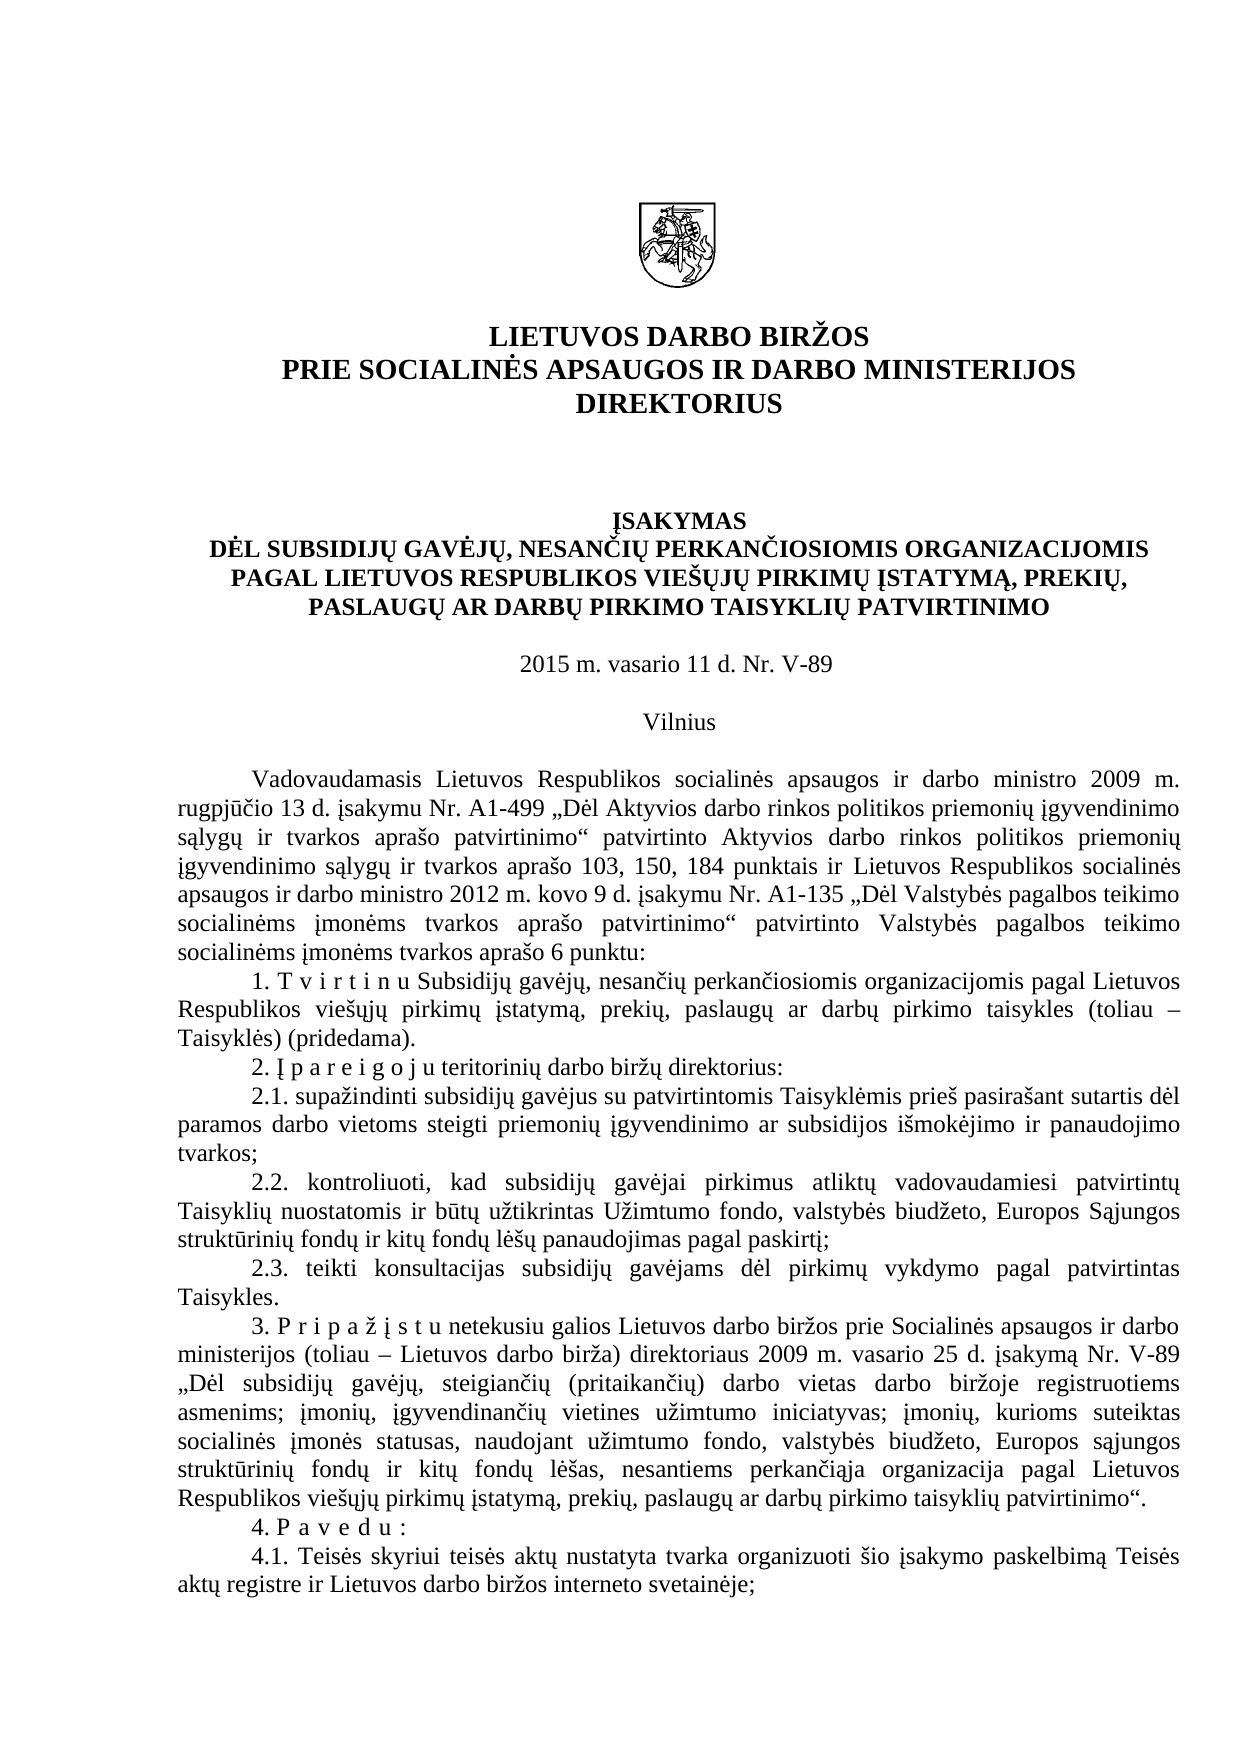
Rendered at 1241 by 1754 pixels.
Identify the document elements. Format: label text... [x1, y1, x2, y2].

text Vilnius [177, 707, 1181, 736]
text 4.1. Teisės skyriui teisės aktų nustatyta tvarka organizuoti šio įsakymo paskelbimą Teisės aktų registre ir Lietuvos darbo biržos interneto svetainėje; [177, 1541, 1181, 1598]
text DĖL SUBSIDIJŲ GAVĖJŲ, NESANČIŲ PERKANČIOSIOMIS ORGANIZACIJOMIS PAGAL LIETUVOS RESPUBLIKOS VIEŠŲJŲ PIRKIMŲ ĮSTATYMĄ, PREKIŲ, PASLAUGŲ AR DARBŲ PIRKIMO TAISYKLIŲ PATVIRTINIMO [177, 534, 1181, 621]
text 2.1. supažindinti subsidijų gavėjus su patvirtintomis Taisyklėmis prieš pasirašant sutartis dėl paramos darbo vietoms steigti priemonių įgyvendinimo ar subsidijos išmokėjimo ir panaudojimo tvarkos; [177, 1081, 1181, 1167]
text 2.3. teikti konsultacijas subsidijų gavėjams dėl pirkimų vykdymo pagal patvirtintas Taisykles. [177, 1253, 1181, 1311]
text LIETUVOS DARBO BIRŽOS prie socialinės apsaugos ir darbo ministerijos DIREKTORIUS [177, 319, 1181, 419]
text 2.2. kontroliuoti, kad subsidijų gavėjai pirkimus atliktų vadovaudamiesi patvirtintų Taisyklių nuostatomis ir būtų užtikrintas Užimtumo fondo, valstybės biudžeto, Europos Sąjungos struktūrinių fondų ir kitų fondų lėšų panaudojimas pagal paskirtį; [177, 1167, 1181, 1253]
text 2015 m. vasario 11 d. Nr. V-89 [177, 649, 1181, 678]
text ĮSAKYMAS [177, 506, 1181, 534]
text 3. P r i p a ž į s t u netekusiu galios Lietuvos darbo biržos prie Socialinės apsaugos ir darbo ministerijos (toliau – Lietuvos darbo birža) direktoriaus 2009 m. vasario 25 d. įsakymą Nr. V-89 „Dėl subsidijų gavėjų, steigiančių (pritaikančių) darbo vietas darbo biržoje registruotiems asmenims; įmonių, įgyvendinančių vietines užimtumo iniciatyvas; įmonių, kurioms suteiktas socialinės įmonės statusas, naudojant užimtumo fondo, valstybės biudžeto, Europos sąjungos struktūrinių fondų ir kitų fondų lėšas, nesantiems perkančiąja organizacija pagal Lietuvos Respublikos viešųjų pirkimų įstatymą, prekių, paslaugų ar darbų pirkimo taisyklių patvirtinimo“. [177, 1311, 1181, 1512]
text 1. T v i r t i n u Subsidijų gavėjų, nesančių perkančiosiomis organizacijomis pagal Lietuvos Respublikos viešųjų pirkimų įstatymą, prekių, paslaugų ar darbų pirkimo taisykles (toliau – Taisyklės) (pridedama). [177, 966, 1181, 1052]
text 4. Pavedu: [177, 1512, 1181, 1541]
text Vadovaudamasis Lietuvos Respublikos socialinės apsaugos ir darbo ministro 2009 m. rugpjūčio 13 d. įsakymu Nr. A1-499 „Dėl Aktyvios darbo rinkos politikos priemonių įgyvendinimo sąlygų ir tvarkos aprašo patvirtinimo“ patvirtinto Aktyvios darbo rinkos politikos priemonių įgyvendinimo sąlygų ir tvarkos aprašo 103, 150, 184 punktais ir Lietuvos Respublikos socialinės apsaugos ir darbo ministro 2012 m. kovo 9 d. įsakymu Nr. A1-135 „Dėl Valstybės pagalbos teikimo socialinėms įmonėms tvarkos aprašo patvirtinimo“ patvirtinto Valstybės pagalbos teikimo socialinėms įmonėms tvarkos aprašo 6 punktu: [177, 764, 1181, 966]
text 2. Į p a r e i g o j u teritorinių darbo biržų direktorius: [177, 1052, 1181, 1081]
